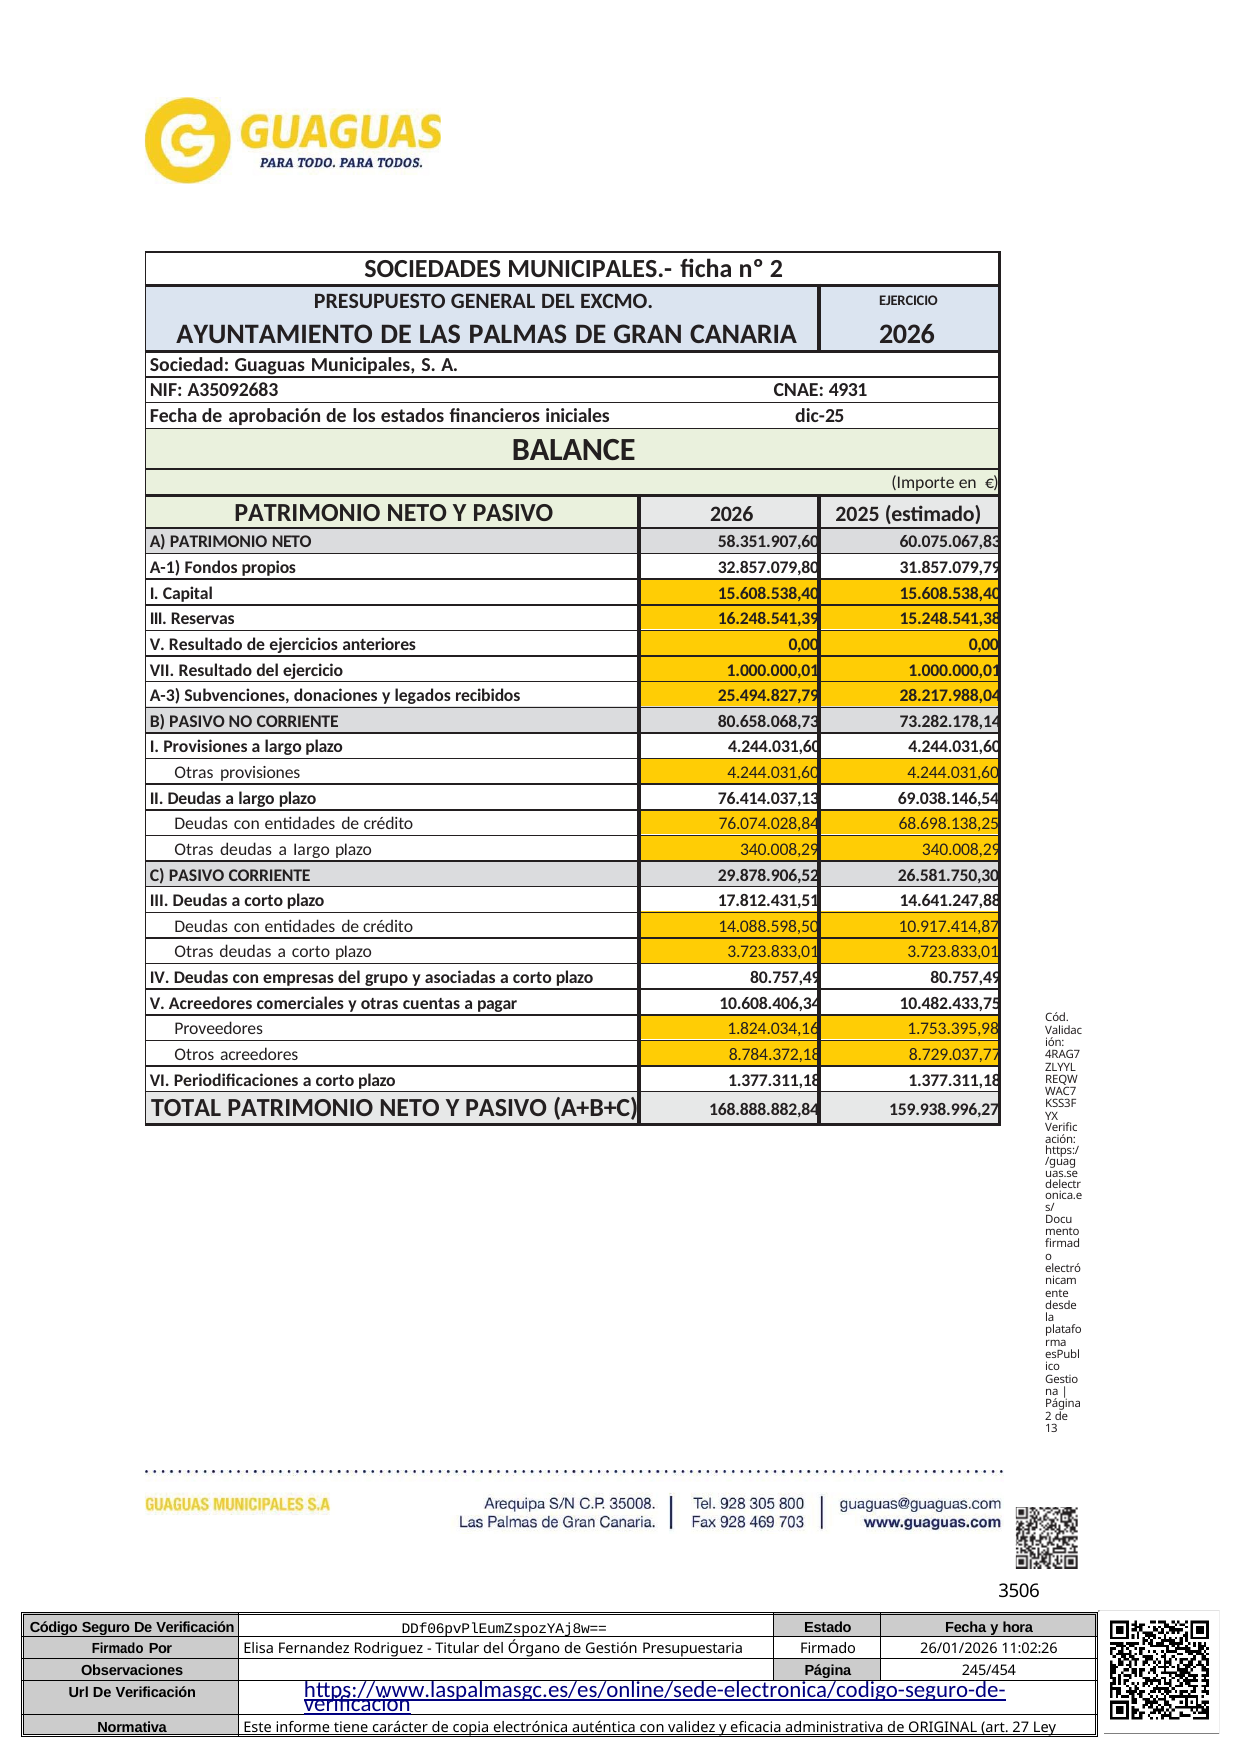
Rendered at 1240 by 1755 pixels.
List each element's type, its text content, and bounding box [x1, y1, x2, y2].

table_cell 340.008,29 [821, 836, 998, 860]
table_cell 17.812.431,51 [641, 887, 817, 911]
table_cell I. Provisiones a largo plazo [146, 734, 637, 758]
table_cell III. Reservas [146, 606, 637, 629]
table_cell 31.857.079,79 [821, 554, 998, 578]
table_cell C) PASIVO CORRIENTE [146, 862, 637, 886]
table_cell 4.244.031,60 [641, 734, 817, 758]
table_cell 80.658.068,73 [641, 708, 817, 732]
table_cell NIF: A35092683 CNAE: 4931 [146, 378, 998, 402]
table_cell 76.074.028,84 [641, 811, 817, 834]
table_cell 80.757,49 [821, 964, 998, 988]
table_cell 14.088.598,50 [641, 913, 817, 937]
table_cell BALANCE [146, 429, 998, 468]
table_cell 10.917.414,87 [821, 913, 998, 937]
table_cell 1.824.034,16 [641, 1016, 817, 1039]
table_cell 14.641.247,88 [821, 887, 998, 911]
table_cell 2026 [641, 497, 817, 527]
table_cell 32.857.079,80 [641, 554, 817, 578]
table_cell PRESUPUESTO GENERAL DEL EXCMO. AYUNTAMIENTO DE LAS PALMAS DE GRAN CANARIA [146, 287, 817, 350]
table_cell I. Capital [146, 580, 637, 604]
table_cell 68.698.138,25 [821, 811, 998, 834]
table_cell 29.878.906,52 [641, 862, 817, 886]
table_cell 8.784.372,18 [641, 1041, 817, 1065]
table_cell 2025 (estimado) [821, 497, 998, 527]
table_cell Otras provisiones [146, 759, 637, 783]
text Documento firmado electrónicamente desde la plataforma esPublico Gestiona | Página 2 de 13 [1045, 1213, 1082, 1435]
table_cell VI. Periodificaciones a corto plazo [146, 1067, 637, 1091]
table_cell 1.753.395,98 [821, 1016, 998, 1039]
table_cell EJERCICIO 2026 [821, 287, 998, 350]
table_cell 4.244.031,60 [821, 759, 998, 783]
table_cell TOTAL PATRIMONIO NETO Y PASIVO (A+B+C) [146, 1092, 637, 1123]
table_cell A) PATRIMONIO NETO [146, 529, 637, 553]
table_cell 26.581.750,30 [821, 862, 998, 886]
table_cell 1.377.311,18 [821, 1067, 998, 1091]
table_cell PATRIMONIO NETO Y PASIVO [146, 497, 637, 527]
table_header SOCIEDADES MUNICIPALES.- ficha nº 2 [146, 253, 998, 283]
table_cell Deudas con entidades de crédito [146, 811, 637, 834]
table_cell 4.244.031,60 [821, 734, 998, 758]
text Verificación: https://guaguas.sedelectronica.es/ [1045, 1123, 1082, 1213]
table_cell 15.608.538,40 [821, 580, 998, 604]
table_cell 168.888.882,84 [641, 1092, 817, 1123]
table_cell 10.482.433,75 [821, 990, 998, 1014]
table_cell 76.414.037,13 [641, 785, 817, 809]
table_cell 10.608.406,34 [641, 990, 817, 1014]
table_cell 28.217.988,04 [821, 682, 998, 706]
table_cell Fecha de aprobación de los estados financieros iniciales dic-25 [146, 403, 998, 427]
text Cód. Validación: 4RAG7ZLYYLREQWWAC7KSS3FYX [1045, 1012, 1082, 1123]
table_cell IV. Deudas con empresas del grupo y asociadas a corto plazo [146, 964, 637, 988]
table_cell 25.494.827,79 [641, 682, 817, 706]
table_cell Sociedad: Guaguas Municipales, S. A. [146, 353, 998, 376]
table_cell A-3) Subvenciones, donaciones y legados recibidos [146, 682, 637, 706]
table_cell 3.723.833,01 [821, 939, 998, 963]
table_cell Otros acreedores [146, 1041, 637, 1065]
table_cell Deudas con entidades de crédito [146, 913, 637, 937]
table_cell V. Resultado de ejercicios anteriores [146, 631, 637, 655]
table_cell II. Deudas a largo plazo [146, 785, 637, 809]
table_cell (Importe en €) [146, 470, 998, 494]
table_cell 15.608.538,40 [641, 580, 817, 604]
table_cell Otras deudas a corto pIazo [146, 939, 637, 963]
table_cell 58.351.907,60 [641, 529, 817, 553]
table_cell 1.000.000,01 [641, 657, 817, 681]
table_cell A-1) Fondos propios [146, 554, 637, 578]
table_cell V. Acreedores comerciales y otras cuentas a pagar [146, 990, 637, 1014]
table_cell 60.075.067,83 [821, 529, 998, 553]
table_cell 69.038.146,54 [821, 785, 998, 809]
table_cell 0,00 [641, 631, 817, 655]
table_cell 15.248.541,38 [821, 606, 998, 629]
table_cell 8.729.037,77 [821, 1041, 998, 1065]
table_cell 1.377.311,18 [641, 1067, 817, 1091]
table_cell Otras deudas a Iargo pIazo [146, 836, 637, 860]
table_cell 159.938.996,27 [821, 1092, 998, 1123]
table_cell 80.757,49 [641, 964, 817, 988]
table_cell 4.244.031,60 [641, 759, 817, 783]
table_cell 16.248.541,39 [641, 606, 817, 629]
table_cell 3.723.833,01 [641, 939, 817, 963]
table_cell 340.008,29 [641, 836, 817, 860]
table_cell III. Deudas a corto plazo [146, 887, 637, 911]
table_cell 0,00 [821, 631, 998, 655]
table_cell Proveedores [146, 1016, 637, 1039]
table_cell VII. Resultado del ejercicio [146, 657, 637, 681]
table_cell B) PASIVO NO CORRIENTE [146, 708, 637, 732]
table_cell 1.000.000,01 [821, 657, 998, 681]
table_cell 73.282.178,14 [821, 708, 998, 732]
